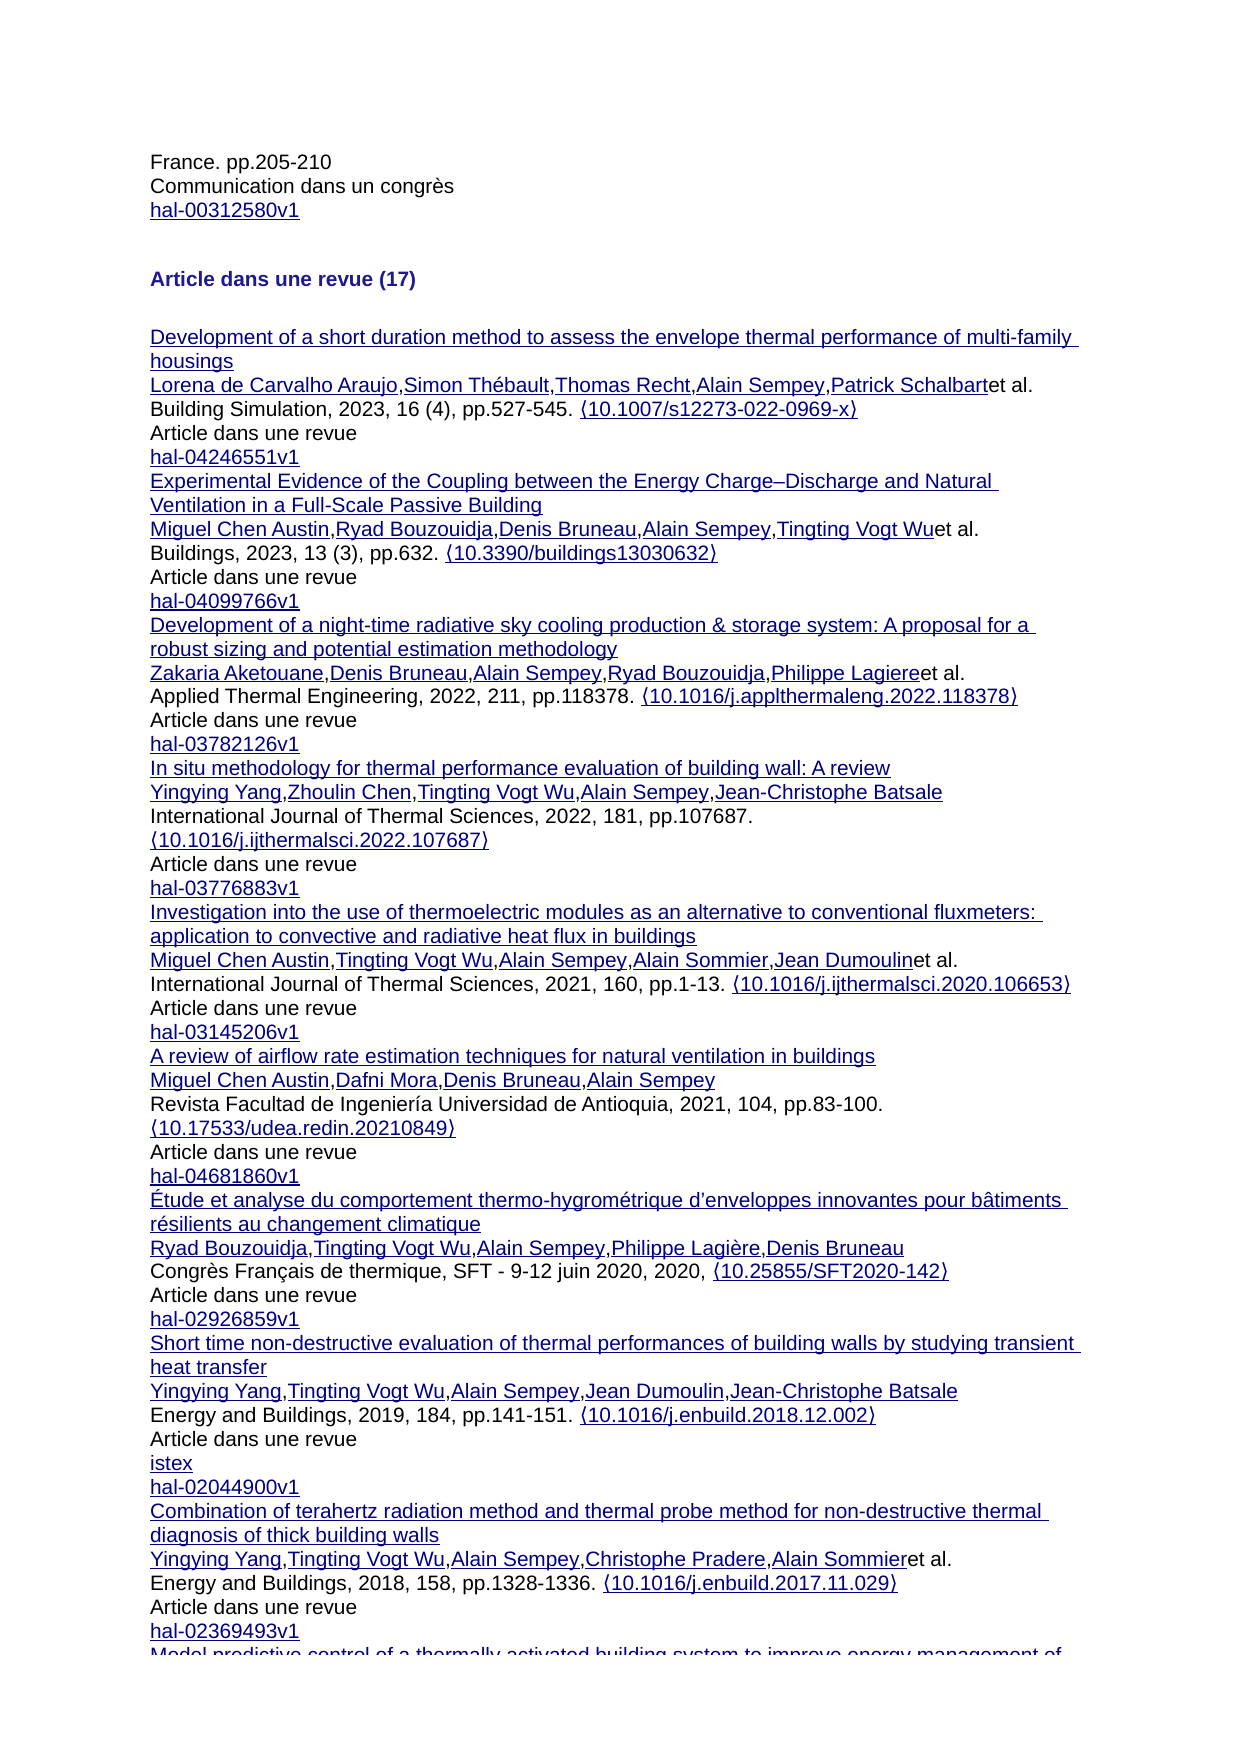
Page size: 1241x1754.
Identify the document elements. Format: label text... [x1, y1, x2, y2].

table_cell Investigation into the use of thermoelectric modules as an alternative to conventional fluxmeters: application to convective and radiative heat flux in buildings Miguel Chen Austin,Tingting Vogt Wu,Alain Sempey,Alain Sommier,Jean Dumoulinet al. International Journal of Thermal Sciences, 2021, 160, pp.1-13. ⟨10.1016/j.ijthermalsci.2020.106653⟩ Article dans une revue hal-03145206v1 [150, 900, 1090, 1044]
table_cell Étude et analyse du comportement thermo-hygrométrique d’enveloppes innovantes pour bâtiments résilients au changement climatique Ryad Bouzouidja,Tingting Vogt Wu,Alain Sempey,Philippe Lagière,Denis Bruneau Congrès Français de thermique, SFT - 9-12 juin 2020, 2020, ⟨10.25855/SFT2020-142⟩ Article dans une revue hal-02926859v1 [150, 1188, 1090, 1331]
table_cell A review of airflow rate estimation techniques for natural ventilation in buildings Miguel Chen Austin,Dafni Mora,Denis Bruneau,Alain Sempey Revista Facultad de Ingeniería Universidad de Antioquia, 2021, 104, pp.83-100. ⟨10.17533/udea.redin.20210849⟩ Article dans une revue hal-04681860v1 [150, 1044, 1090, 1187]
table_cell Combination of terahertz radiation method and thermal probe method for non-destructive thermal diagnosis of thick building walls Yingying Yang,Tingting Vogt Wu,Alain Sempey,Christophe Pradere,Alain Sommieret al. Energy and Buildings, 2018, 158, pp.1328-1336. ⟨10.1016/j.enbuild.2017.11.029⟩ Article dans une revue hal-02369493v1 [150, 1499, 1090, 1643]
subtitle Article dans une revue (17) [150, 267, 1090, 291]
table_cell France. pp.205-210 Communication dans un congrès hal-00312580v1 [150, 150, 1090, 222]
table_cell Model predictive control of a thermally activated building system to improve energy management of an experimental building: Part I—Modeling and measurements H. Viot,A. Sempey,L. Mora,Jean-Christophe Batsale,J. Malvestio Energy and Buildings, 2018, 172, pp.94-103 Article dans une revue hal-02021286v1 [150, 1643, 1090, 1655]
table_cell In situ methodology for thermal performance evaluation of building wall: A review Yingying Yang,Zhoulin Chen,Tingting Vogt Wu,Alain Sempey,Jean-Christophe Batsale International Journal of Thermal Sciences, 2022, 181, pp.107687. ⟨10.1016/j.ijthermalsci.2022.107687⟩ Article dans une revue hal-03776883v1 [150, 756, 1090, 900]
table_cell Development of a night-time radiative sky cooling production & storage system: A proposal for a robust sizing and potential estimation methodology Zakaria Aketouane,Denis Bruneau,Alain Sempey,Ryad Bouzouidja,Philippe Lagiereet al. Applied Thermal Engineering, 2022, 211, pp.118378. ⟨10.1016/j.applthermaleng.2022.118378⟩ Article dans une revue hal-03782126v1 [150, 613, 1090, 756]
table_cell Short time non-destructive evaluation of thermal performances of building walls by studying transient heat transfer Yingying Yang,Tingting Vogt Wu,Alain Sempey,Jean Dumoulin,Jean-Christophe Batsale Energy and Buildings, 2019, 184, pp.141-151. ⟨10.1016/j.enbuild.2018.12.002⟩ Article dans une revue istex hal-02044900v1 [150, 1331, 1090, 1499]
table_header Development of a short duration method to assess the envelope thermal performance of multi-family housings Lorena de Carvalho Araujo,Simon Thébault,Thomas Recht,Alain Sempey,Patrick Schalbartet al. Building Simulation, 2023, 16 (4), pp.527-545. ⟨10.1007/s12273-022-0969-x⟩ Article dans une revue hal-04246551v1 [150, 325, 1090, 469]
table_cell Experimental Evidence of the Coupling between the Energy Charge–Discharge and Natural Ventilation in a Full-Scale Passive Building Miguel Chen Austin,Ryad Bouzouidja,Denis Bruneau,Alain Sempey,Tingting Vogt Wuet al. Buildings, 2023, 13 (3), pp.632. ⟨10.3390/buildings13030632⟩ Article dans une revue hal-04099766v1 [150, 469, 1090, 612]
